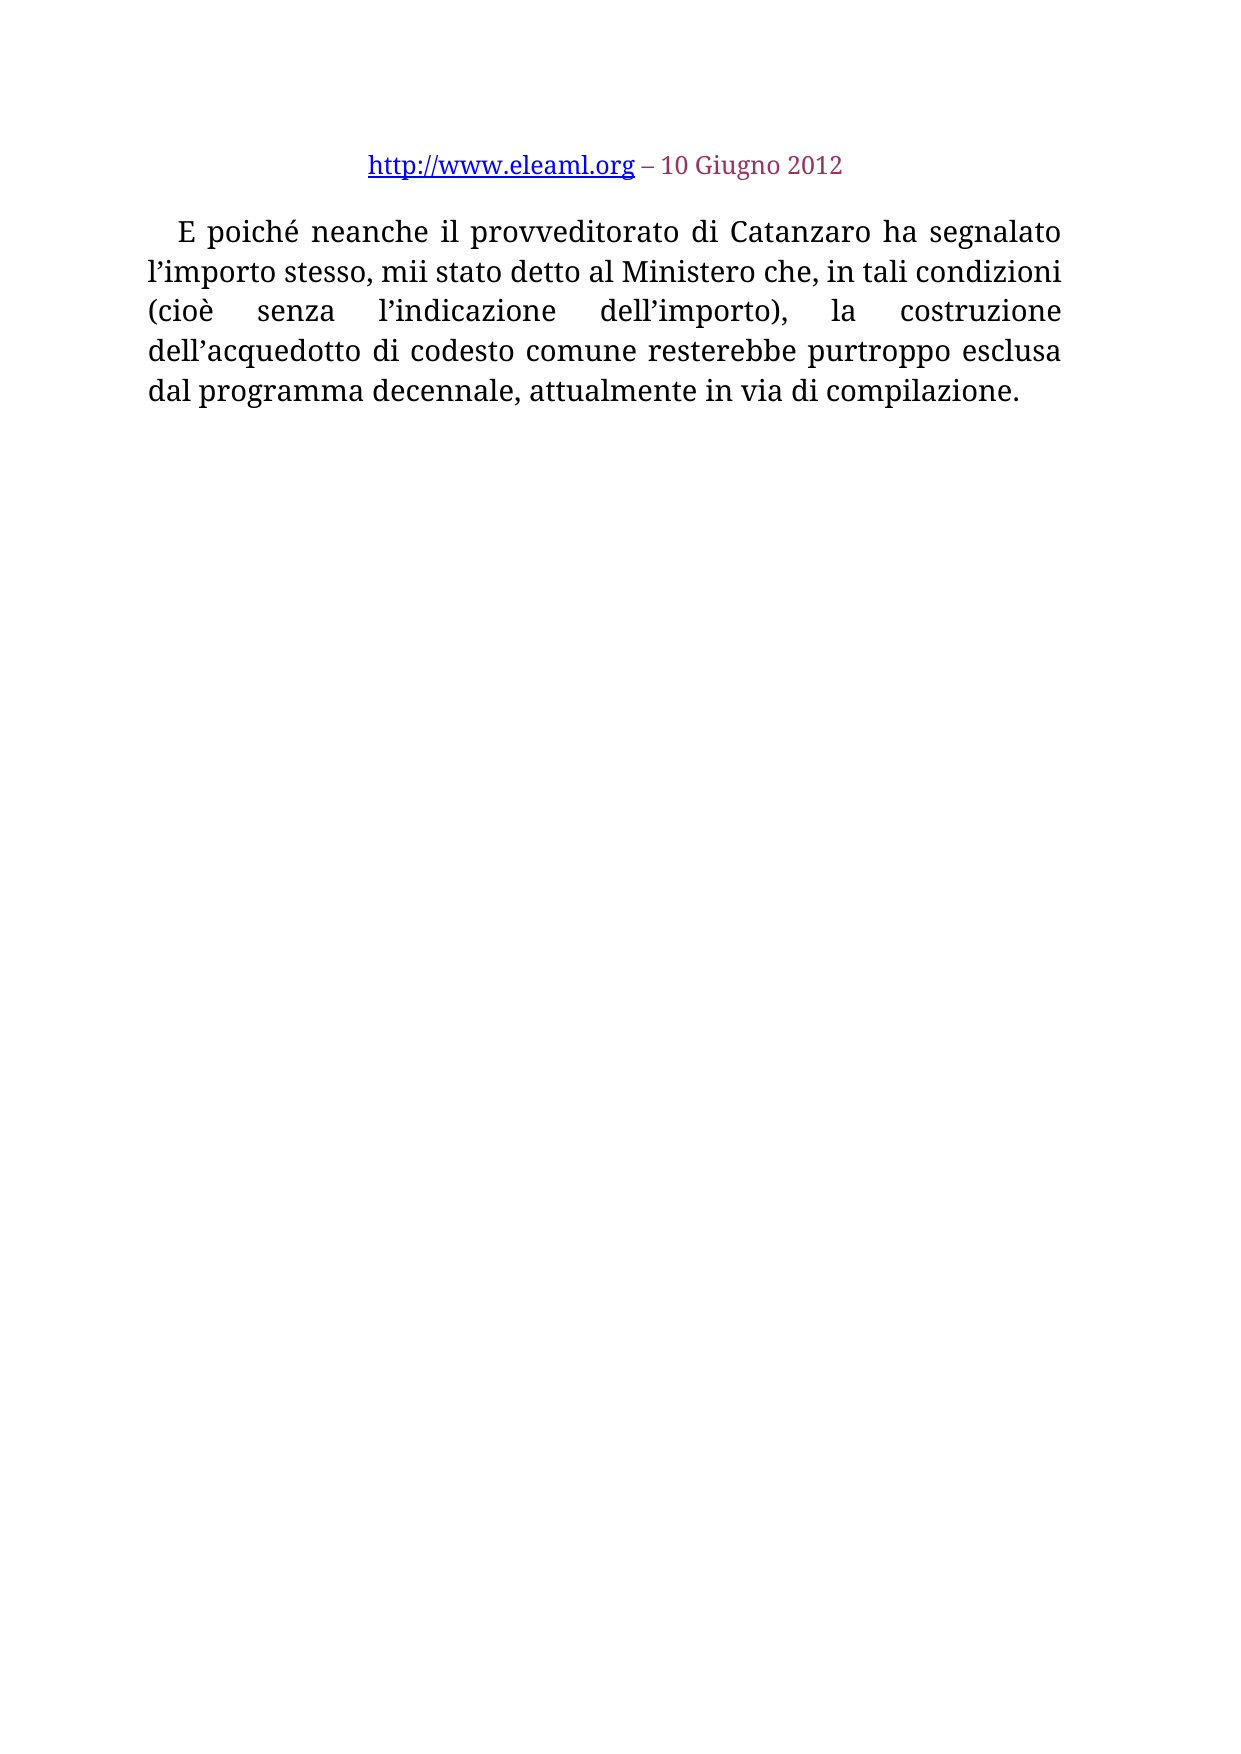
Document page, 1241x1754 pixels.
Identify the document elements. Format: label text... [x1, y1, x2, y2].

text E poiché neanche il provveditorato di Catanzaro ha segnalato l’importo stesso, mii stato detto al Ministero che, in tali condizioni (cioè senza l’indicazione dell’importo), la costruzione dell’acquedotto di codesto comune resterebbe purtroppo esclusa dal programma decennale, attualmente in via di compilazione. [148, 211, 1063, 409]
